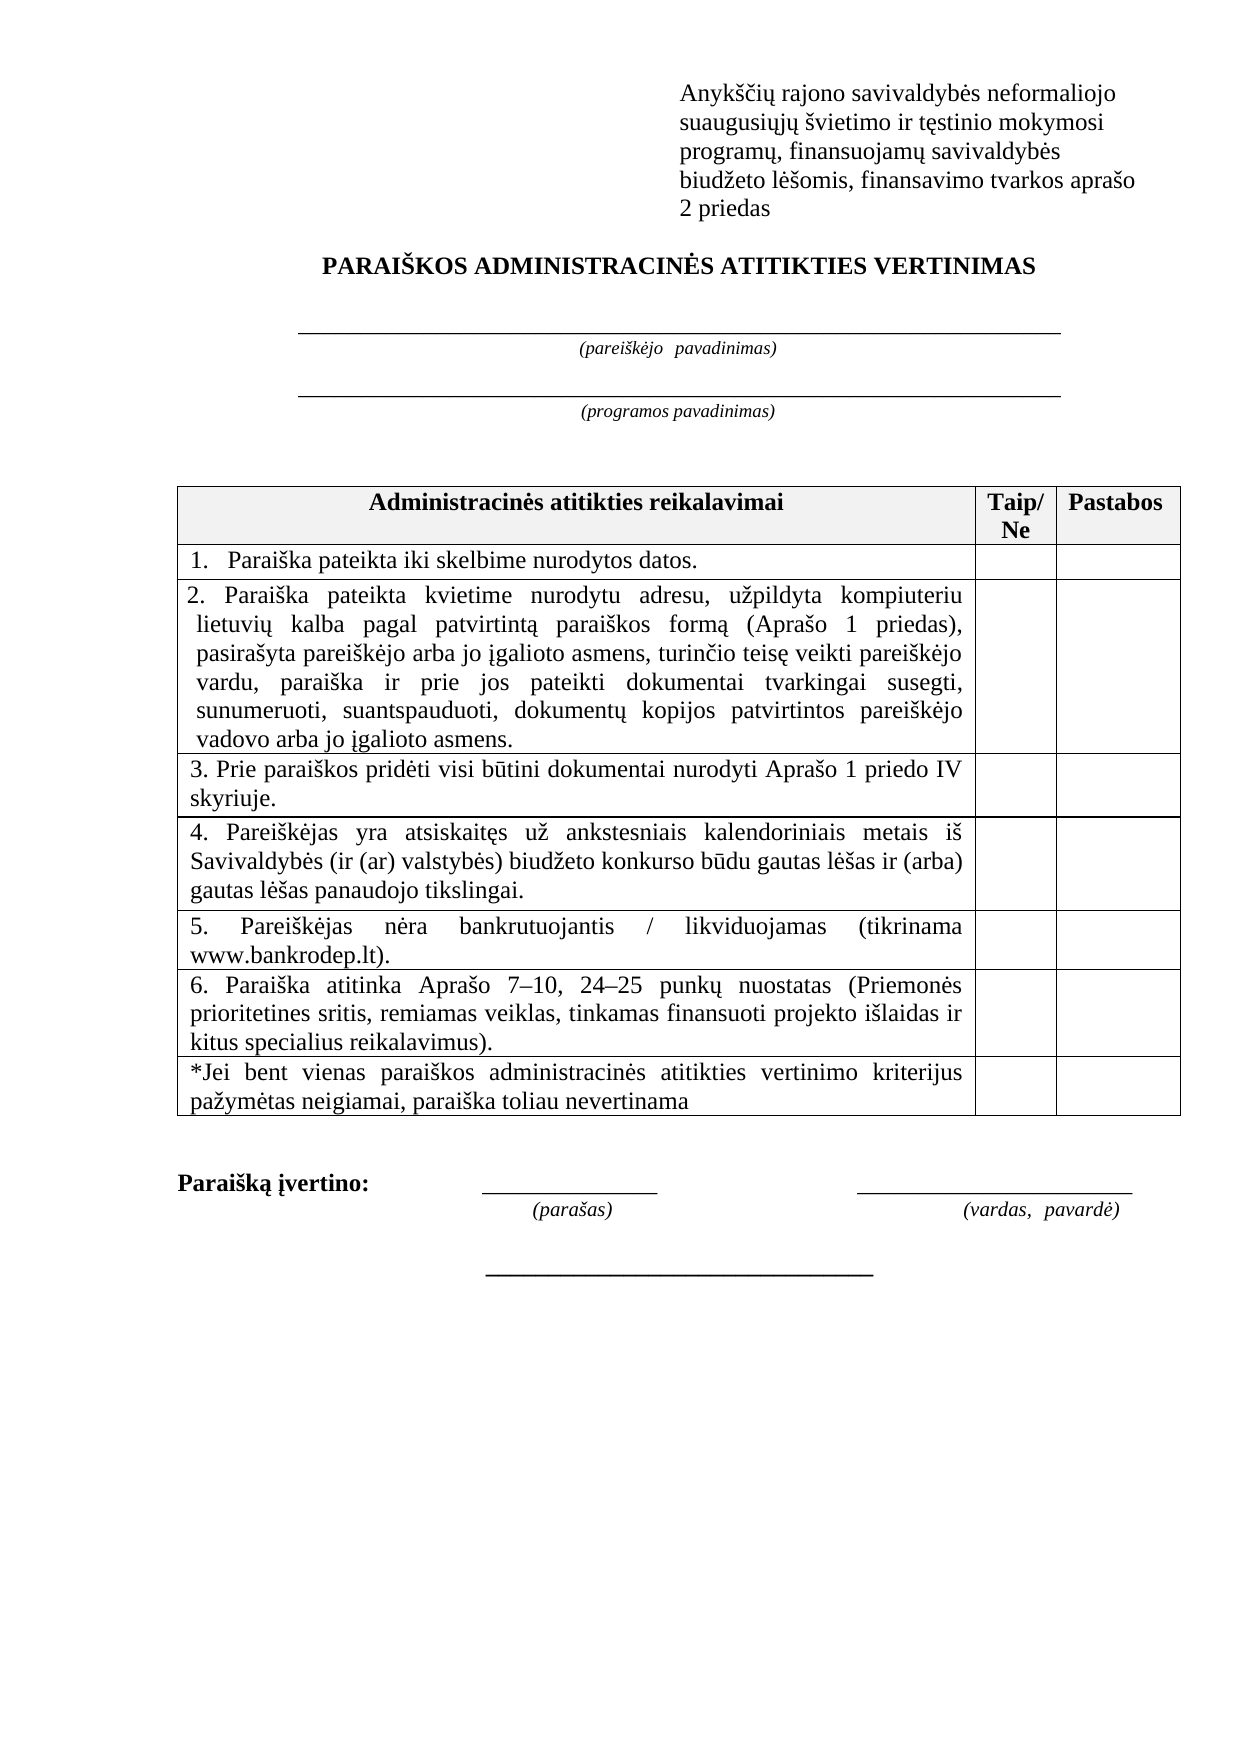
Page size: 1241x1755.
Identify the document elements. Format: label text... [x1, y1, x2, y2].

table_cell [1057, 911, 1180, 969]
text (programos pavadinimas) [177, 399, 1181, 433]
text _____________________________________________________________ [177, 371, 1181, 399]
table_cell [1057, 545, 1180, 579]
table_cell 6. Paraiška atitinka Aprašo 7–10, 24–25 punkų nuostatas (Priemonės prioritetines sritis, remiamas veiklas, tinkamas finansuoti projekto išlaidas ir kitus specialius reikalavimus). [178, 970, 975, 1056]
table_cell [1057, 1057, 1180, 1114]
text (parašas) (vardas, pavardė) [402, 1197, 1181, 1221]
text suaugusiųjų švietimo ir tęstinio mokymosi [679, 107, 1152, 136]
text 2 priedas [679, 193, 1181, 222]
table_header Administracinės atitikties reikalavimai [178, 487, 975, 544]
table_cell [976, 754, 1056, 816]
table_cell [976, 818, 1056, 910]
text Anykščių rajono savivaldybės neformaliojo [679, 78, 1152, 107]
table_cell *Jei bent vienas paraiškos administracinės atitikties vertinimo kriterijus pažymėtas neigiamai, paraiška toliau nevertinama [178, 1057, 975, 1114]
table_cell 3. Prie paraiškos pridėti visi būtini dokumentai nurodyti Aprašo 1 priedo IV skyriuje. [178, 754, 975, 816]
text _______________________________ [177, 1250, 1181, 1279]
text (pareiškėjo pavadinimas) [177, 337, 1181, 371]
table_cell [976, 911, 1056, 969]
table_cell [976, 970, 1056, 1056]
text _____________________________________________________________ [177, 308, 1181, 337]
table_cell 1. Paraiška pateikta iki skelbime nurodytos datos. [178, 545, 975, 579]
text programų, finansuojamų savivaldybės biudžeto lėšomis, finansavimo tvarkos aprašo [679, 136, 1152, 193]
text Paraišką įvertino: ______________ ______________________ [177, 1168, 1181, 1197]
table_cell 5. Pareiškėjas nėra bankrutuojantis / likviduojamas (tikrinama www.bankrodep.lt). [178, 911, 975, 969]
table_cell [1057, 580, 1180, 753]
table_cell 4. Pareiškėjas yra atsiskaitęs už ankstesniais kalendoriniais metais iš Savivaldybės (ir (ar) valstybės) biudžeto konkurso būdu gautas lėšas ir (arba) gautas lėšas panaudojo tikslingai. [178, 818, 975, 910]
table_cell [976, 545, 1056, 579]
text PARAIŠKOS ADMINISTRACINĖS ATITIKTIES VERTINIMAS [177, 251, 1181, 280]
table_header Pastabos [1057, 487, 1180, 544]
table_header Taip/ Ne [976, 487, 1056, 544]
table_cell [976, 1057, 1056, 1114]
table_cell 2. Paraiška pateikta kvietime nurodytu adresu, užpildyta kompiuteriu lietuvių kalba pagal patvirtintą paraiškos formą (Aprašo 1 priedas), pasirašyta pareiškėjo arba jo įgalioto asmens, turinčio teisę veikti pareiškėjo vardu, paraiška ir prie jos pateikti dokumentai tvarkingai susegti, sunumeruoti, suantspauduoti, dokumentų kopijos patvirtintos pareiškėjo vadovo arba jo įgalioto asmens. [178, 580, 975, 753]
table_cell [976, 580, 1056, 753]
table_cell [1057, 970, 1180, 1056]
table_cell [1057, 818, 1180, 910]
table_cell [1057, 754, 1180, 816]
